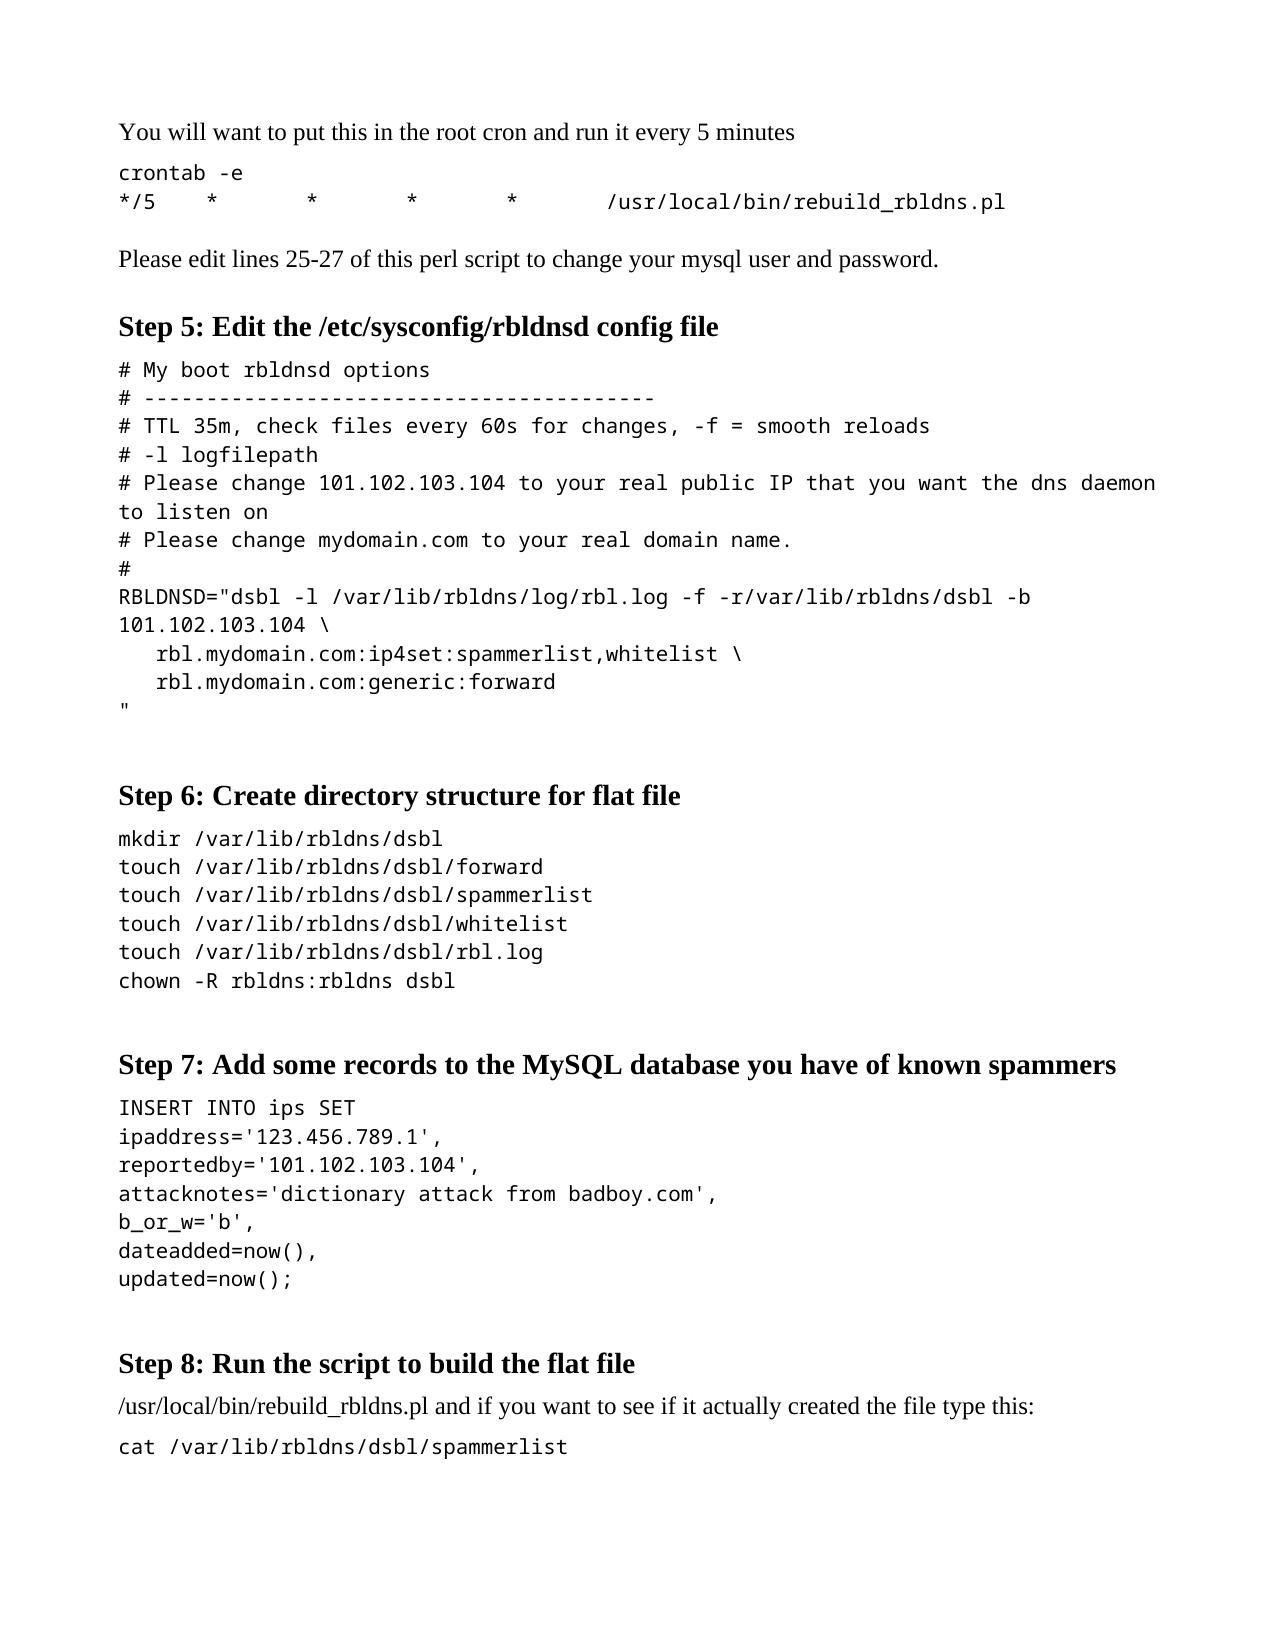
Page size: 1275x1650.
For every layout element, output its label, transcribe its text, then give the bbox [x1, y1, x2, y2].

text touch /var/lib/rbldns/dsbl/spammerlist [118, 881, 1157, 909]
subtitle Step 6: Create directory structure for flat file [118, 779, 1157, 811]
text b_or_w='b', [118, 1207, 1157, 1236]
text # -l logfilepath [118, 440, 1157, 468]
text touch /var/lib/rbldns/dsbl/rbl.log [118, 937, 1157, 966]
text updated=now(); [118, 1264, 1157, 1293]
text INSERT INTO ips SET [118, 1093, 1157, 1122]
text Please edit lines 25-27 of this perl script to change your mysql user and password. [118, 245, 1157, 272]
text # Please change 101.102.103.104 to your real public IP that you want the dns daemon to listen on [118, 468, 1157, 525]
text reportedby='101.102.103.104', [118, 1150, 1157, 1179]
text mkdir /var/lib/rbldns/dsbl [118, 824, 1157, 852]
text # TTL 35m, check files every 60s for changes, -f = smooth reloads [118, 412, 1157, 440]
text chown -R rbldns:rbldns dsbl [118, 966, 1157, 994]
text ipaddress='123.456.789.1', [118, 1122, 1157, 1150]
text # Please change mydomain.com to your real domain name. [118, 525, 1157, 554]
text RBLDNSD="dsbl -l /var/lib/rbldns/log/rbl.log -f -r/var/lib/rbldns/dsbl -b 101.102.103.104 \ [118, 582, 1157, 639]
text crontab -e [118, 158, 1157, 187]
text You will want to put this in the root cron and run it every 5 minutes [118, 118, 1157, 146]
text # My boot rbldnsd options [118, 355, 1157, 383]
text rbl.mydomain.com:ip4set:spammerlist,whitelist \ [118, 639, 1157, 667]
text # [118, 554, 1157, 582]
subtitle Step 8: Run the script to build the flat file [118, 1347, 1157, 1379]
text # ----------------------------------------- [118, 383, 1157, 412]
text " [118, 696, 1157, 724]
text cat /var/lib/rbldns/dsbl/spammerlist [118, 1432, 1157, 1461]
text dateadded=now(), [118, 1236, 1157, 1264]
text /usr/local/bin/rebuild_rbldns.pl and if you want to see if it actually created the file type this: [118, 1392, 1157, 1419]
subtitle Step 7: Add some records to the MySQL database you have of known spammers [118, 1049, 1157, 1081]
text touch /var/lib/rbldns/dsbl/forward [118, 852, 1157, 881]
subtitle Step 5: Edit the /etc/sysconfig/rbldnsd config file [118, 310, 1157, 342]
text */5 * * * * /usr/local/bin/rebuild_rbldns.pl [118, 187, 1157, 215]
text attacknotes='dictionary attack from badboy.com', [118, 1179, 1157, 1207]
text touch /var/lib/rbldns/dsbl/whitelist [118, 909, 1157, 937]
text rbl.mydomain.com:generic:forward [118, 667, 1157, 696]
